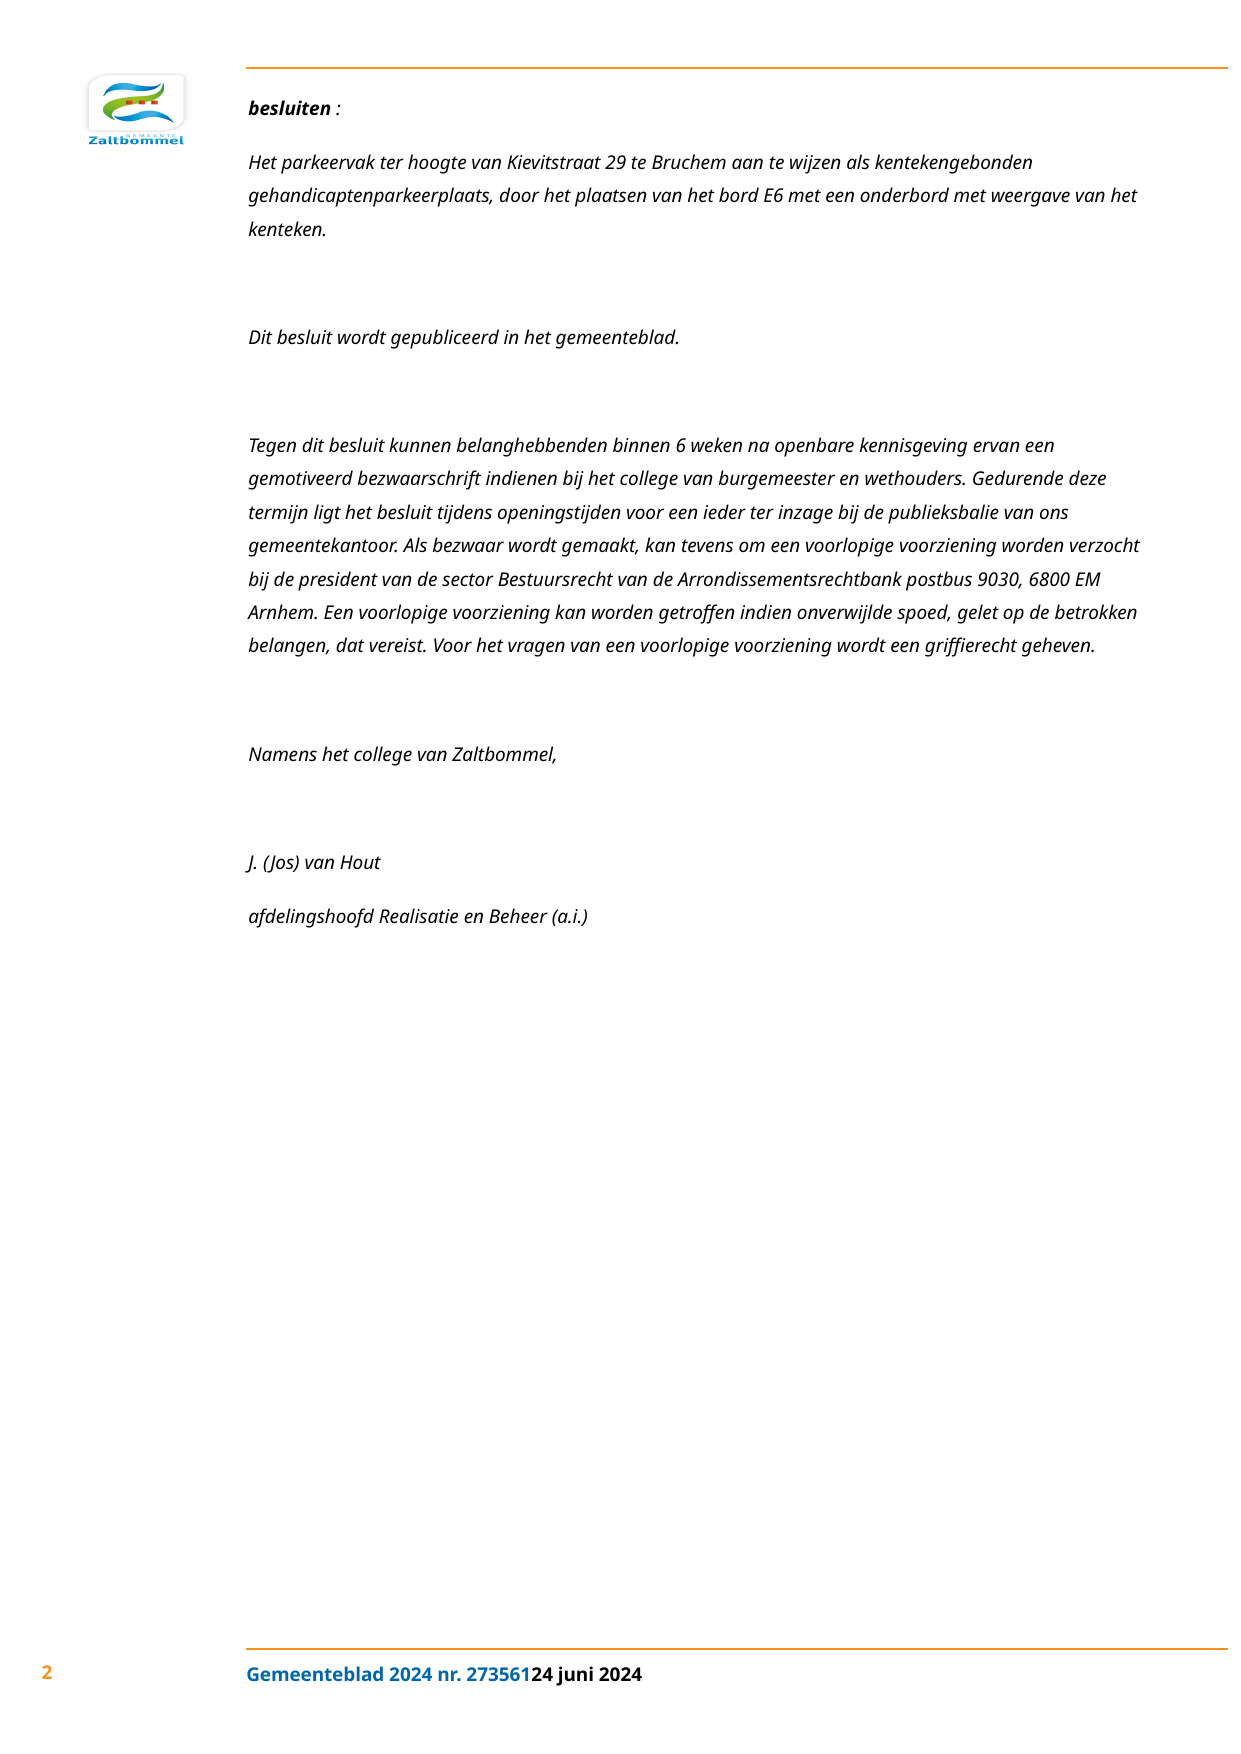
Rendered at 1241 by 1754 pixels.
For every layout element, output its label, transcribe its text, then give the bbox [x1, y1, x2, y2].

text Namens het college van Zaltbommel, [248, 741, 1152, 766]
picture [41, 47, 231, 172]
text besluiten : [248, 95, 1152, 121]
text J. (Jos) van Hout [248, 849, 1152, 874]
text Tegen dit besluit kunnen belanghebbenden binnen 6 weken na openbare kennisgeving ervan een gemotiveerd bezwaarschrift indienen bij het college van burgemeester en wethouders. Gedurende deze termijn ligt het besluit tijdens openingstijden voor een ieder ter inzage bij de publieksbalie van ons gemeentekantoor. Als bezwaar wordt gemaakt, kan tevens om een voorlopige voorziening worden verzocht bij de president van de sector Bestuursrecht van de Arrondissementsrechtbank postbus 9030, 6800 EM Arnhem. Een voorlopige voorziening kan worden getroffen indien onverwijlde spoed, gelet op de betrokken belangen, dat vereist. Voor het vragen van een voorlopige voorziening wordt een griffierecht geheven. [248, 432, 1152, 658]
text Dit besluit wordt gepubliceerd in het gemeenteblad. [248, 324, 1152, 349]
text Het parkeervak ter hoogte van Kievitstraat 29 te Bruchem aan te wijzen als kentekengebonden gehandicaptenparkeerplaats, door het plaatsen van het bord E6 met een onderbord met weergave van het kenteken. [248, 149, 1152, 241]
text afdelingshoofd Realisatie en Beheer (a.i.) [248, 903, 1152, 929]
